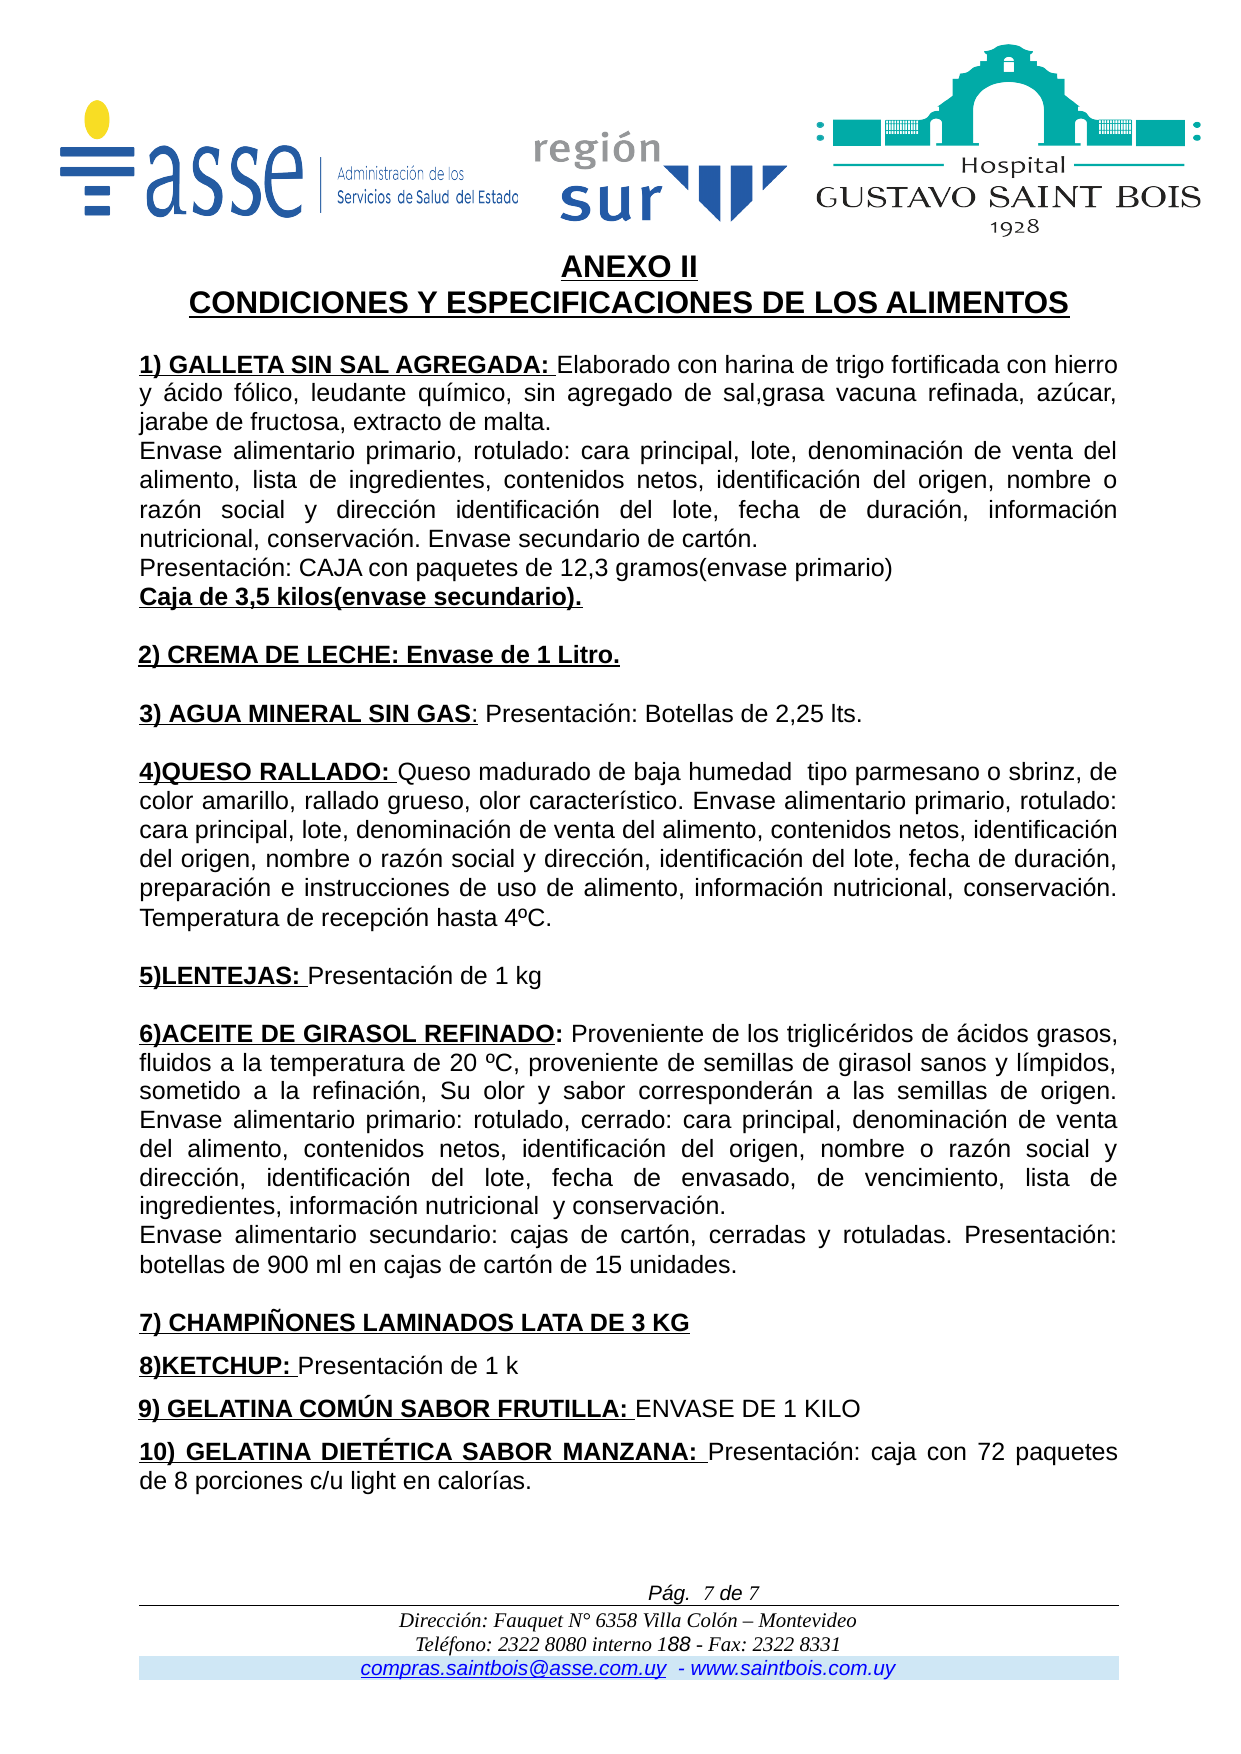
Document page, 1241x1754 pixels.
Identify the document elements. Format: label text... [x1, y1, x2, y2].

text 3) AGUA MINERAL SIN GAS: Presentación: Botellas de 2,25 lts. [139, 698, 1119, 727]
text Caja de 3,5 kilos(envase secundario). [139, 582, 1119, 611]
text CONDICIONES Y ESPECIFICACIONES DE LOS ALIMENTOS [139, 284, 1119, 320]
text Presentación: CAJA con paquetes de 12,3 gramos(envase primario) [139, 552, 1119, 582]
text ANEXO II [139, 248, 1119, 284]
text 1) GALLETA SIN SAL AGREGADA: Elaborado con harina de trigo fortificada con hierro y ácido fólico, leudante químico, sin agregado de sal,grasa vacuna refinada, azúcar, jarabe de fructosa, extracto de malta. [139, 349, 1119, 436]
text 6)ACEITE DE GIRASOL REFINADO: Proveniente de los triglicéridos de ácidos grasos, fluidos a la temperatura de 20 ºC, proveniente de semillas de girasol sanos y límpidos, sometido a la refinación, Su olor y sabor corresponderán a las semillas de origen. Envase alimentario primario: rotulado, cerrado: cara principal, denominación de venta del alimento, contenidos netos, identificación del origen, nombre o razón social y dirección, identificación del lote, fecha de envasado, de vencimiento, lista de ingredientes, información nutricional y conservación. [139, 1019, 1119, 1220]
text 5)LENTEJAS: Presentación de 1 kg [139, 960, 1119, 989]
picture [60, 100, 518, 218]
text 10) GELATINA DIETÉTICA SABOR MANZANA: Presentación: caja con 72 paquetes de 8 porciones c/u light en calorías. [139, 1437, 1119, 1494]
text 2) CREMA DE LECHE: Envase de 1 Litro. [137, 640, 1119, 669]
text Envase alimentario secundario: cajas de cartón, cerradas y rotuladas. Presentación: botellas de 900 ml en cajas de cartón de 15 unidades. [139, 1220, 1119, 1278]
text Envase alimentario primario, rotulado: cara principal, lote, denominación de venta del alimento, lista de ingredientes, contenidos netos, identificación del origen, nombre o razón social y dirección identificación del lote, fecha de duración, información nutricional, conservación. Envase secundario de cartón. [139, 436, 1119, 552]
text 7) CHAMPIÑONES LAMINADOS LATA DE 3 KG [139, 1307, 1119, 1336]
text 8)KETCHUP: Presentación de 1 k [139, 1351, 1119, 1379]
text 4)QUESO RALLADO: Queso madurado de baja humedad tipo parmesano o sbrinz, de color amarillo, rallado grueso, olor característico. Envase alimentario primario, rotulado: cara principal, lote, denominación de venta del alimento, contenidos netos, identificación del origen, nombre o razón social y dirección, identificación del lote, fecha de duración, preparación e instrucciones de uso de alimento, información nutricional, conservación. Temperatura de recepción hasta 4ºC. [139, 756, 1119, 931]
text 9) GELATINA COMÚN SABOR FRUTILLA: ENVASE DE 1 KILO [137, 1394, 1119, 1422]
picture [534, 130, 788, 222]
picture [816, 44, 1201, 237]
